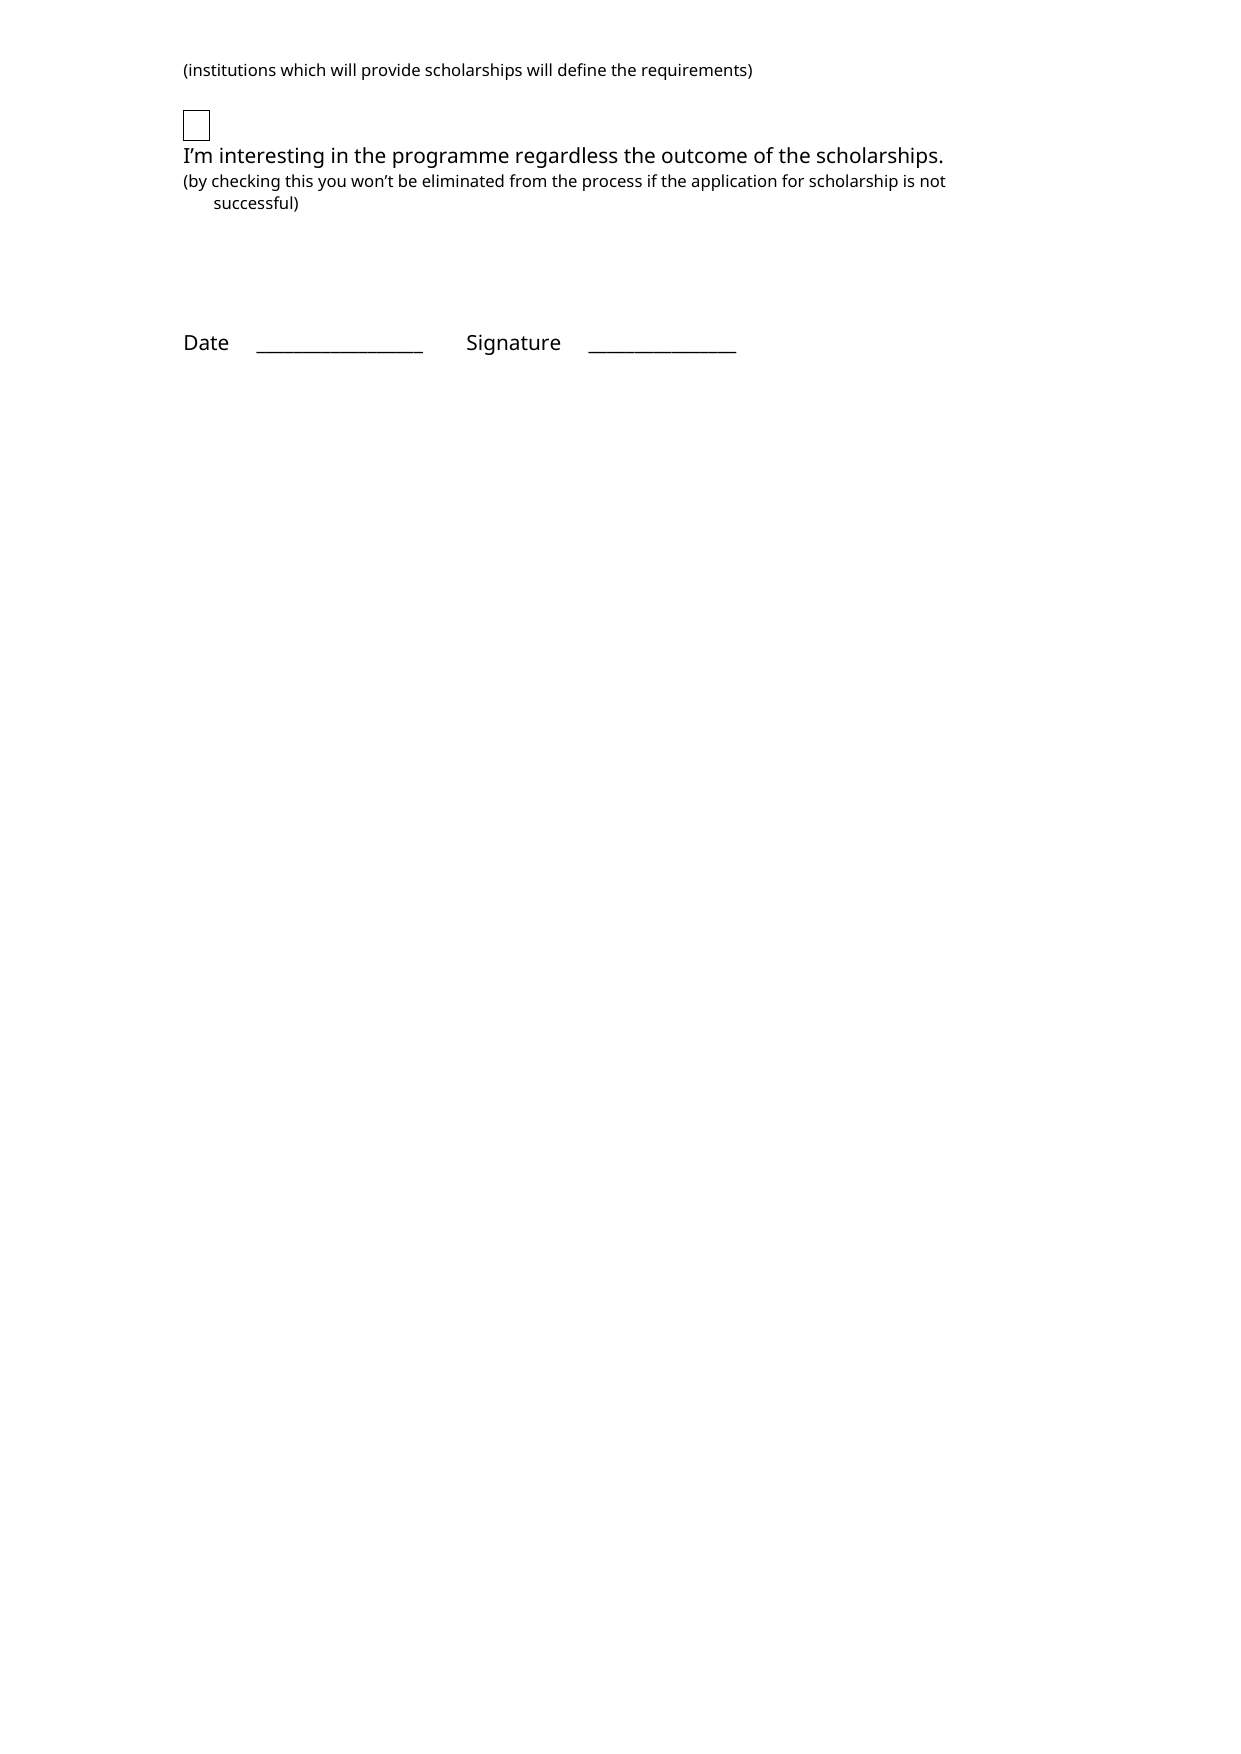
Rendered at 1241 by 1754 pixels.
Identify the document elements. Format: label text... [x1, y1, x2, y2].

text Date __________________ Signature ________________ [183, 328, 1057, 357]
table_header [184, 111, 209, 140]
text I’m interesting in the programme regardless the outcome of the scholarships. [183, 141, 1057, 169]
text successful) [183, 192, 1057, 214]
text (institutions which will provide scholarships will define the requirements) [183, 59, 1057, 82]
text (by checking this you won’t be eliminated from the process if the application for scholarship is not [183, 169, 1057, 192]
